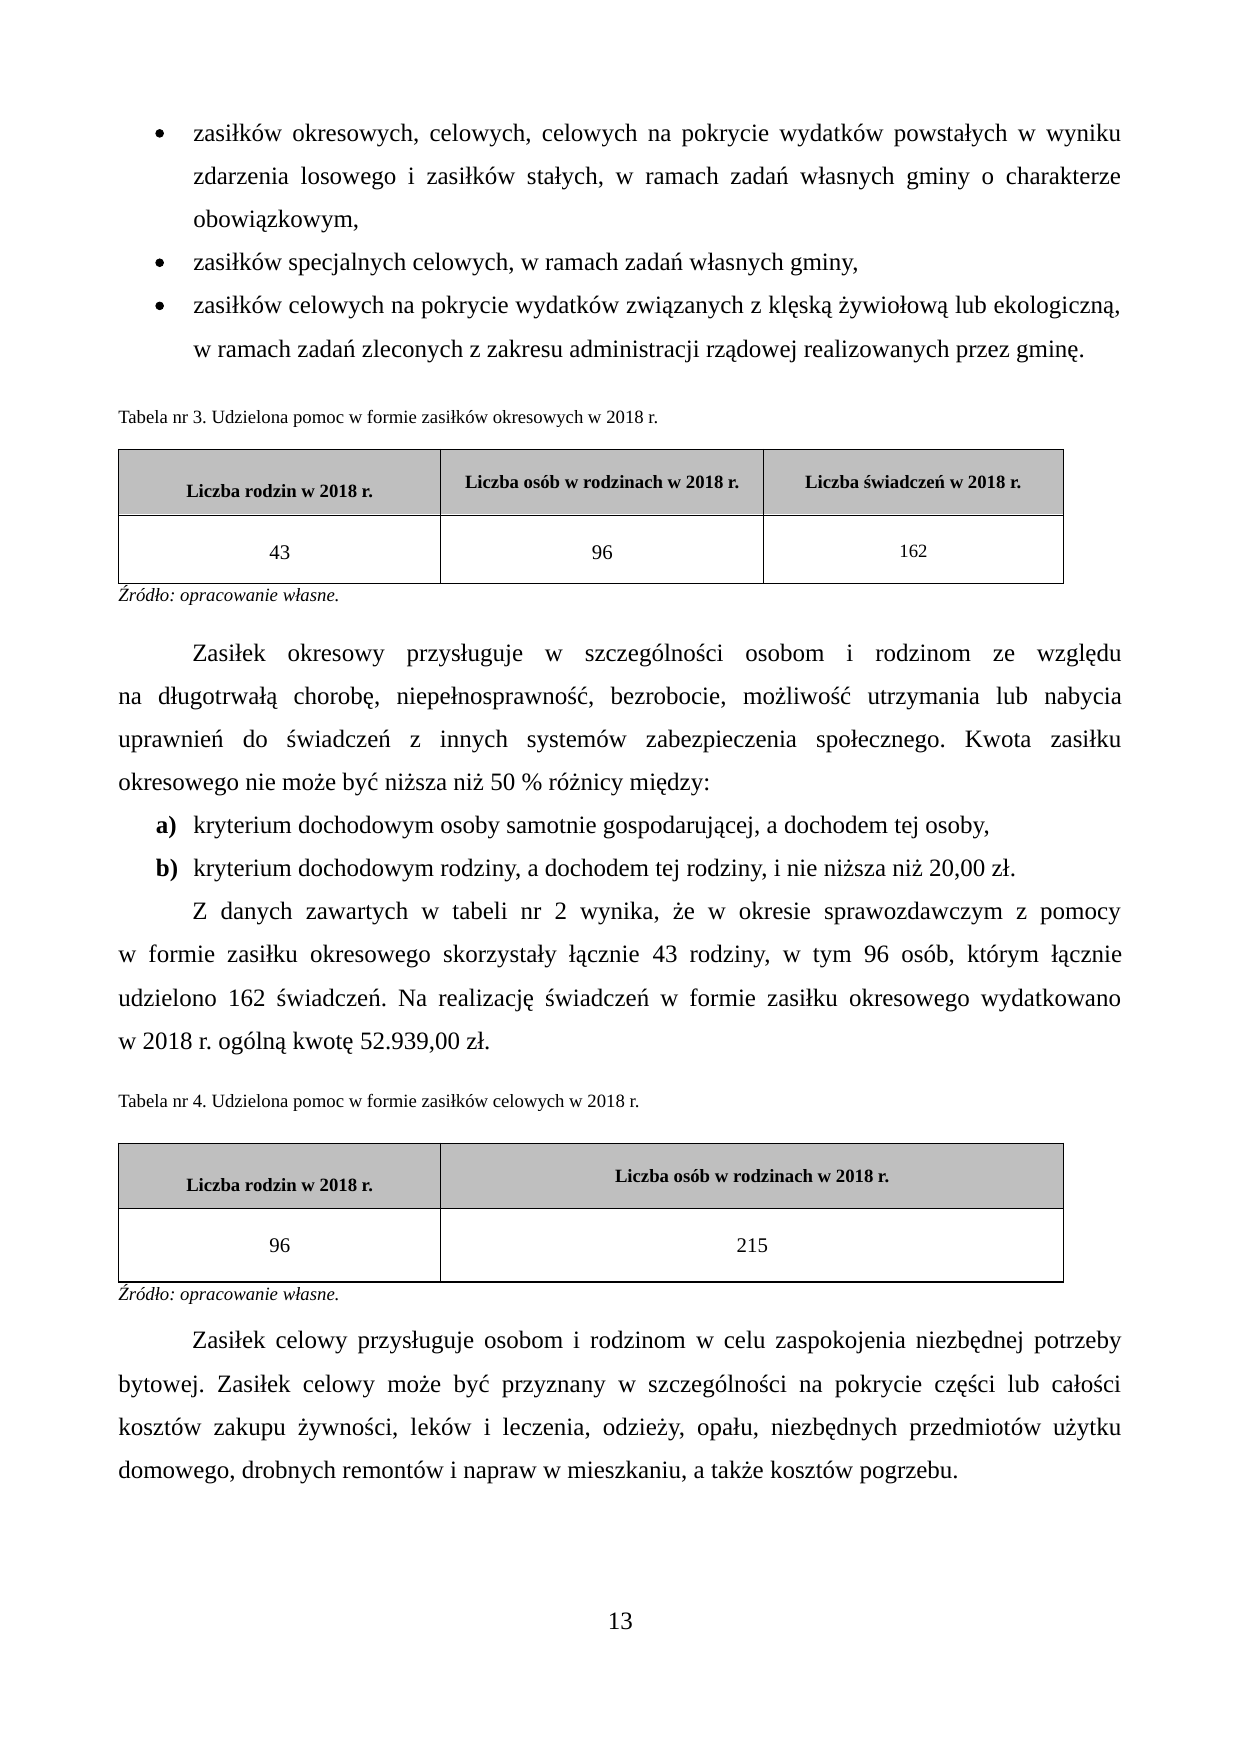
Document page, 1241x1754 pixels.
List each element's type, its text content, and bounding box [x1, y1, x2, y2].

table_cell 96 [441, 516, 763, 583]
text Źródło: opracowanie własne. [118, 584, 1122, 605]
list zasiłków celowych na pokrycie wydatków związanych z klęską żywiołową lub ekologiczną, w ramach zadań zleconych z zakresu administracji rządowej realizowanych przez gminę. [156, 291, 1122, 362]
text Zasiłek okresowy przysługuje w szczególności osobom i rodzinom ze względu na długotrwałą chorobę, niepełnosprawność, bezrobocie, możliwość utrzymania lub nabycia uprawnień do świadczeń z innych systemów zabezpieczenia społecznego. Kwota zasiłku okresowego nie może być niższa niż 50 % różnicy między: [118, 638, 1122, 796]
list kryterium dochodowym osoby samotnie gospodarującej, a dochodem tej osoby, [156, 810, 1122, 839]
table_cell 215 [441, 1209, 1063, 1281]
text Tabela nr 4. Udzielona pomoc w formie zasiłków celowych w 2018 r. [118, 1090, 1122, 1112]
table_header Liczba rodzin w 2018 r. [119, 1144, 440, 1208]
list zasiłków okresowych, celowych, celowych na pokrycie wydatków powstałych w wyniku zdarzenia losowego i zasiłków stałych, w ramach zadań własnych gminy o charakterze obowiązkowym, [156, 118, 1122, 233]
text Tabela nr 3. Udzielona pomoc w formie zasiłków okresowych w 2018 r. [118, 406, 1122, 427]
text Zasiłek celowy przysługuje osobom i rodzinom w celu zaspokojenia niezbędnej potrzeby bytowej. Zasiłek celowy może być przyznany w szczególności na pokrycie części lub całości kosztów zakupu żywności, leków i leczenia, odzieży, opału, niezbędnych przedmiotów użytku domowego, drobnych remontów i napraw w mieszkaniu, a także kosztów pogrzebu. [118, 1326, 1122, 1484]
list kryterium dochodowym rodziny, a dochodem tej rodziny, i nie niższa niż 20,00 zł. [156, 853, 1122, 882]
text Z danych zawartych w tabeli nr 2 wynika, że w okresie sprawozdawczym z pomocy w formie zasiłku okresowego skorzystały łącznie 43 rodziny, w tym 96 osób, którym łącznie udzielono 162 świadczeń. Na realizację świadczeń w formie zasiłku okresowego wydatkowano w 2018 r. ogólną kwotę 52.939,00 zł. [118, 896, 1122, 1054]
table_header Liczba rodzin w 2018 r. [119, 450, 440, 514]
list zasiłków specjalnych celowych, w ramach zadań własnych gminy, [156, 247, 1122, 276]
table_cell 162 [764, 516, 1063, 583]
table_header Liczba osób w rodzinach w 2018 r. [441, 450, 763, 514]
text Źródło: opracowanie własne. [118, 1282, 1122, 1304]
table_cell 96 [119, 1209, 440, 1281]
table_header Liczba osób w rodzinach w 2018 r. [441, 1144, 1063, 1208]
table_cell 43 [119, 516, 440, 583]
table_header Liczba świadczeń w 2018 r. [764, 450, 1063, 514]
